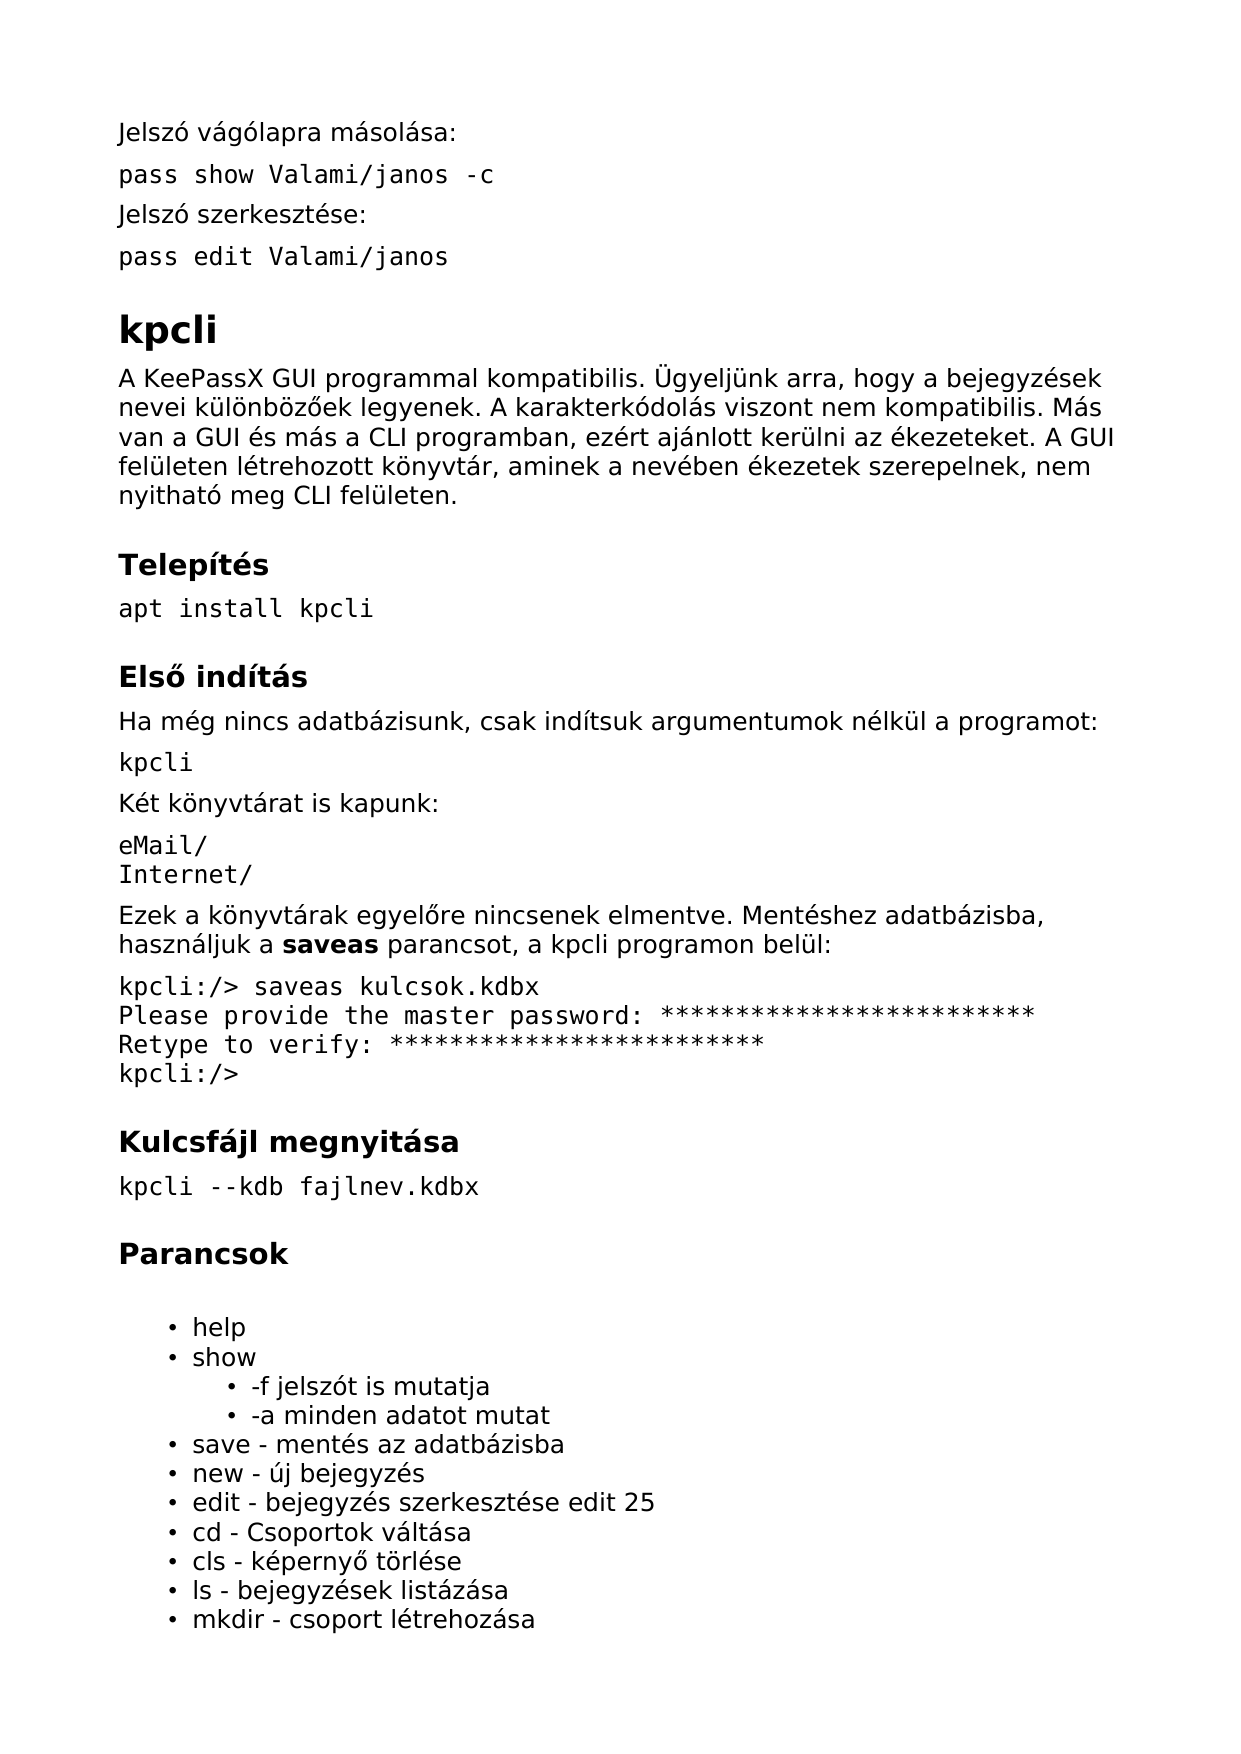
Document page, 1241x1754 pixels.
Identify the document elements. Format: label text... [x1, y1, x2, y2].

text kpcli:/> saveas kulcsok.kdbx Please provide the master password: ************************* Retype to verify: ************************* kpcli:/> [118, 972, 1122, 1088]
subtitle Telepítés [118, 548, 1122, 582]
text eMail/ Internet/ [118, 831, 1122, 889]
text kpcli --kdb fajlnev.kdbx [118, 1172, 1122, 1201]
text pass show Valami/janos -c [118, 160, 1122, 189]
list edit - bejegyzés szerkesztése edit 25 [177, 1489, 1122, 1518]
subtitle Első indítás [118, 660, 1122, 694]
list show [177, 1343, 1122, 1372]
text pass edit Valami/janos [118, 242, 1122, 272]
text apt install kpcli [118, 594, 1122, 623]
list cd - Csoportok váltása [177, 1518, 1122, 1547]
subtitle Parancsok [118, 1238, 1122, 1272]
text kpcli [118, 748, 1122, 777]
list mkdir - csoport létrehozása [177, 1605, 1122, 1634]
subtitle Kulcsfájl megnyitása [118, 1125, 1122, 1159]
text A KeePassX GUI programmal kompatibilis. Ügyeljünk arra, hogy a bejegyzések nevei különbözőek legyenek. A karakterkódolás viszont nem kompatibilis. Más van a GUI és más a CLI programban, ezért ajánlott kerülni az ékezeteket. A GUI felületen létrehozott könyvtár, aminek a nevében ékezetek szerepelnek, nem nyitható meg CLI felületen. [118, 364, 1122, 510]
list new - új bejegyzés [177, 1459, 1122, 1489]
list save - mentés az adatbázisba [177, 1430, 1122, 1459]
text Ezek a könyvtárak egyelőre nincsenek elmentve. Mentéshez adatbázisba, használjuk a saveas parancsot, a kpcli programon belül: [118, 901, 1122, 959]
text Jelszó vágólapra másolása: [118, 118, 1122, 147]
list -a minden adatot mutat [236, 1401, 1122, 1430]
text Ha még nincs adatbázisunk, csak indítsuk argumentumok nélkül a programot: [118, 707, 1122, 736]
list help [177, 1314, 1122, 1343]
list ls - bejegyzések listázása [177, 1576, 1122, 1605]
list -f jelszót is mutatja [236, 1372, 1122, 1401]
text Két könyvtárat is kapunk: [118, 789, 1122, 818]
text Jelszó szerkesztése: [118, 201, 1122, 230]
list cls - képernyő törlése [177, 1547, 1122, 1576]
subtitle kpcli [118, 308, 1122, 352]
